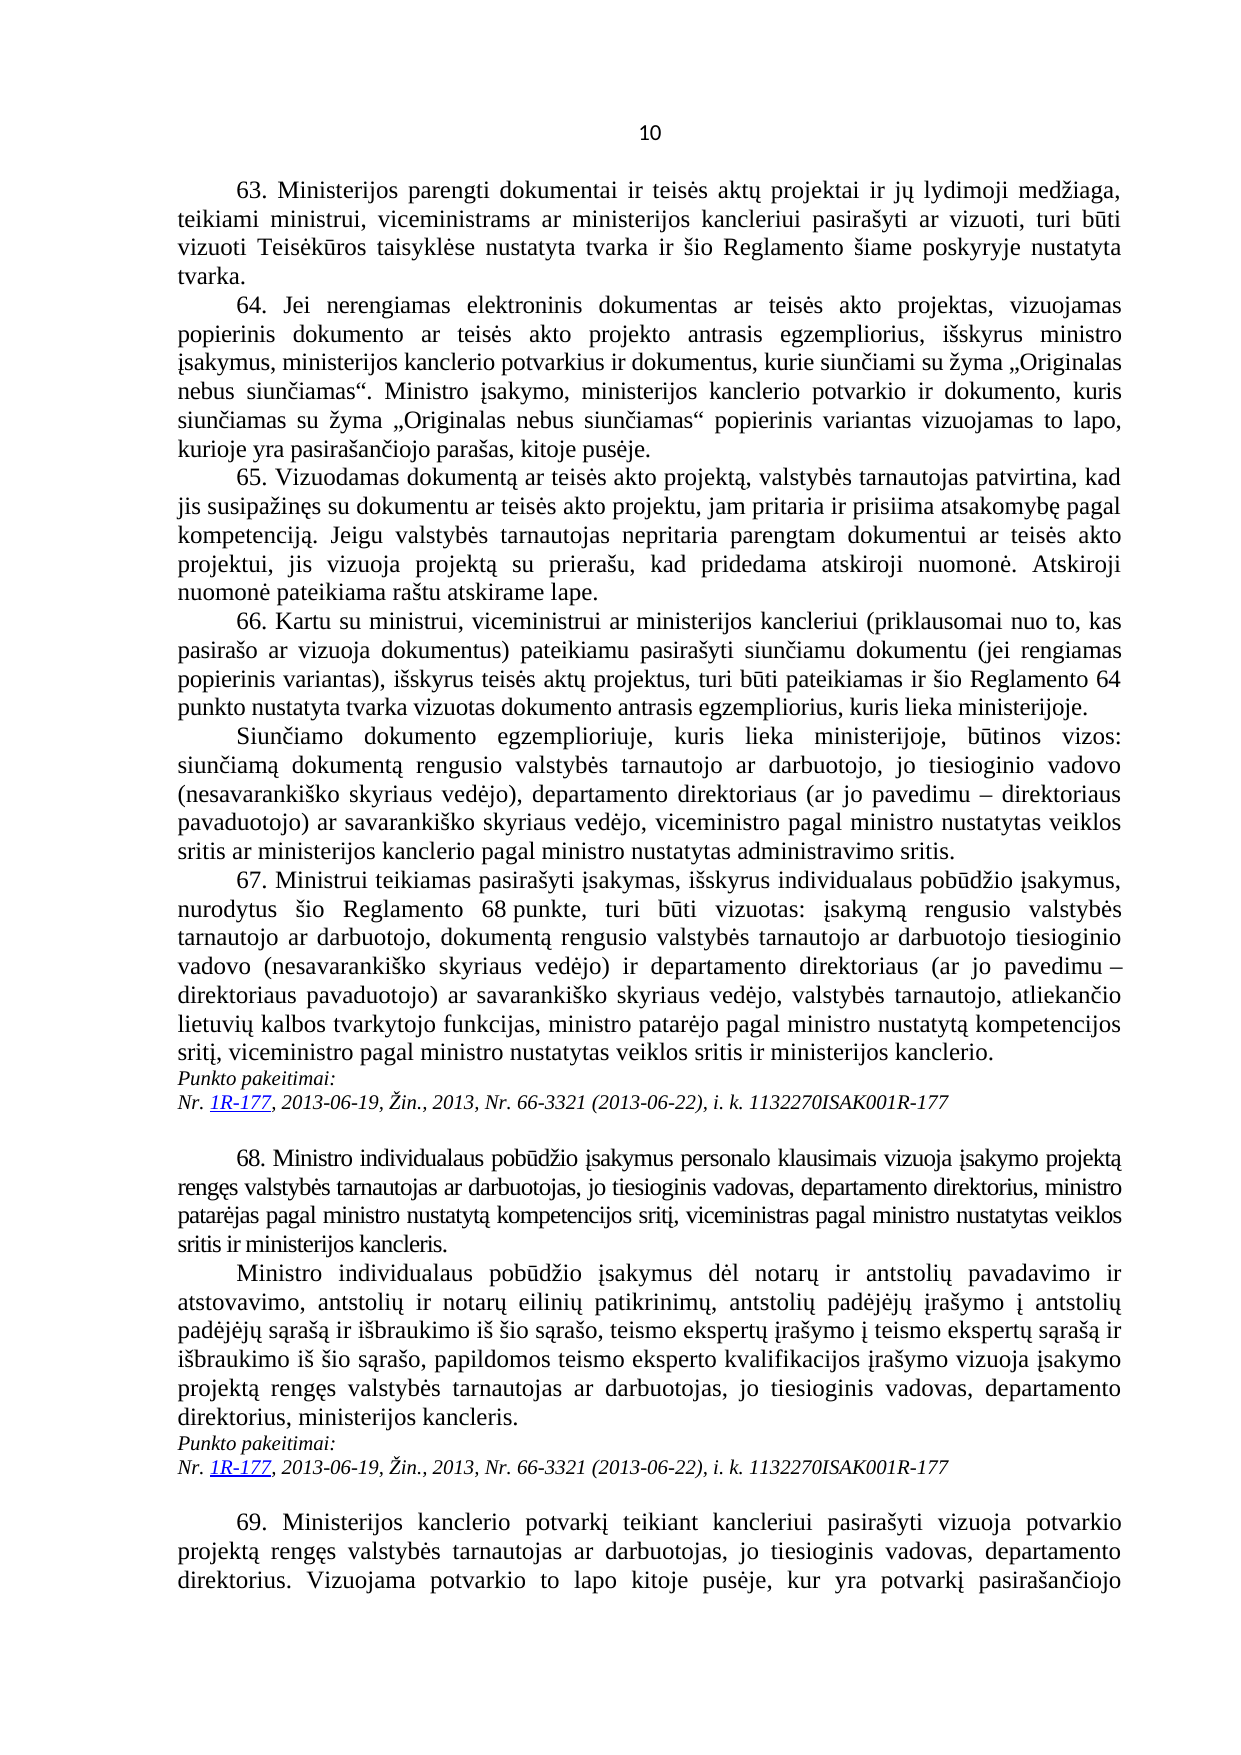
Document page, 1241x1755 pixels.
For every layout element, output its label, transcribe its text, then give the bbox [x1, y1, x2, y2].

text Ministro individualaus pobūdžio įsakymus dėl notarų ir antstolių pavadavimo ir atstovavimo, antstolių ir notarų eilinių patikrinimų, antstolių padėjėjų įrašymo į antstolių padėjėjų sąrašą ir išbraukimo iš šio sąrašo, teismo ekspertų įrašymo į teismo ekspertų sąrašą ir išbraukimo iš šio sąrašo, papildomos teismo eksperto kvalifikacijos įrašymo vizuoja įsakymo projektą rengęs valstybės tarnautojas ar darbuotojas, jo tiesioginis vadovas, departamento direktorius, ministerijos kancleris. [177, 1258, 1122, 1431]
text 69. Ministerijos kanclerio potvarkį teikiant kancleriui pasirašyti vizuoja potvarkio projektą rengęs valstybės tarnautojas ar darbuotojas, jo tiesioginis vadovas, departamento direktorius. Vizuojama potvarkio to lapo kitoje pusėje, kur yra potvarkį pasirašančiojo [177, 1507, 1122, 1594]
text Punkto pakeitimai: [177, 1431, 1122, 1454]
text 66. Kartu su ministrui, viceministrui ar ministerijos kancleriui (priklausomai nuo to, kas pasirašo ar vizuoja dokumentus) pateikiamu pasirašyti siunčiamu dokumentu (jei rengiamas popierinis variantas), išskyrus teisės aktų projektus, turi būti pateikiamas ir šio Reglamento 64 punkto nustatyta tvarka vizuotas dokumento antrasis egzempliorius, kuris lieka ministerijoje. [177, 606, 1122, 721]
text 64. Jei nerengiamas elektroninis dokumentas ar teisės akto projektas, vizuojamas popierinis dokumento ar teisės akto projekto antrasis egzempliorius, išskyrus ministro įsakymus, ministerijos kanclerio potvarkius ir dokumentus, kurie siunčiami su žyma „Originalas nebus siunčiamas“. Ministro įsakymo, ministerijos kanclerio potvarkio ir dokumento, kuris siunčiamas su žyma „Originalas nebus siunčiamas“ popierinis variantas vizuojamas to lapo, kurioje yra pasirašančiojo parašas, kitoje pusėje. [177, 290, 1122, 462]
text 63. Ministerijos parengti dokumentai ir teisės aktų projektai ir jų lydimoji medžiaga, teikiami ministrui, viceministrams ar ministerijos kancleriui pasirašyti ar vizuoti, turi būti vizuoti Teisėkūros taisyklėse nustatyta tvarka ir šio Reglamento šiame poskyryje nustatyta tvarka. [177, 175, 1122, 290]
text Nr. 1R-177, 2013-06-19, Žin., 2013, Nr. 66-3321 (2013-06-22), i. k. 1132270ISAK001R-177 [177, 1090, 1122, 1114]
text 67. Ministrui teikiamas pasirašyti įsakymas, išskyrus individualaus pobūdžio įsakymus, nurodytus šio Reglamento 68 punkte, turi būti vizuotas: įsakymą rengusio valstybės tarnautojo ar darbuotojo, dokumentą rengusio valstybės tarnautojo ar darbuotojo tiesioginio vadovo (nesavarankiško skyriaus vedėjo) ir departamento direktoriaus (ar jo pavedimu – direktoriaus pavaduotojo) ar savarankiško skyriaus vedėjo, valstybės tarnautojo, atliekančio lietuvių kalbos tvarkytojo funkcijas, ministro patarėjo pagal ministro nustatytą kompetencijos sritį, viceministro pagal ministro nustatytas veiklos sritis ir ministerijos kanclerio. [177, 865, 1122, 1066]
text 65. Vizuodamas dokumentą ar teisės akto projektą, valstybės tarnautojas patvirtina, kad jis susipažinęs su dokumentu ar teisės akto projektu, jam pritaria ir prisiima atsakomybę pagal kompetenciją. Jeigu valstybės tarnautojas nepritaria parengtam dokumentui ar teisės akto projektui, jis vizuoja projektą su prierašu, kad pridedama atskiroji nuomonė. Atskiroji nuomonė pateikiama raštu atskirame lape. [177, 462, 1122, 606]
text Punkto pakeitimai: [177, 1066, 1122, 1090]
text Nr. 1R-177, 2013-06-19, Žin., 2013, Nr. 66-3321 (2013-06-22), i. k. 1132270ISAK001R-177 [177, 1454, 1122, 1479]
text 68. Ministro individualaus pobūdžio įsakymus personalo klausimais vizuoja įsakymo projektą rengęs valstybės tarnautojas ar darbuotojas, jo tiesioginis vadovas, departamento direktorius, ministro patarėjas pagal ministro nustatytą kompetencijos sritį, viceministras pagal ministro nustatytas veiklos sritis ir ministerijos kancleris. [177, 1143, 1122, 1258]
text Siunčiamo dokumento egzemplioriuje, kuris lieka ministerijoje, būtinos vizos: siunčiamą dokumentą rengusio valstybės tarnautojo ar darbuotojo, jo tiesioginio vadovo (nesavarankiško skyriaus vedėjo), departamento direktoriaus (ar jo pavedimu – direktoriaus pavaduotojo) ar savarankiško skyriaus vedėjo, viceministro pagal ministro nustatytas veiklos sritis ar ministerijos kanclerio pagal ministro nustatytas administravimo sritis. [177, 721, 1122, 865]
